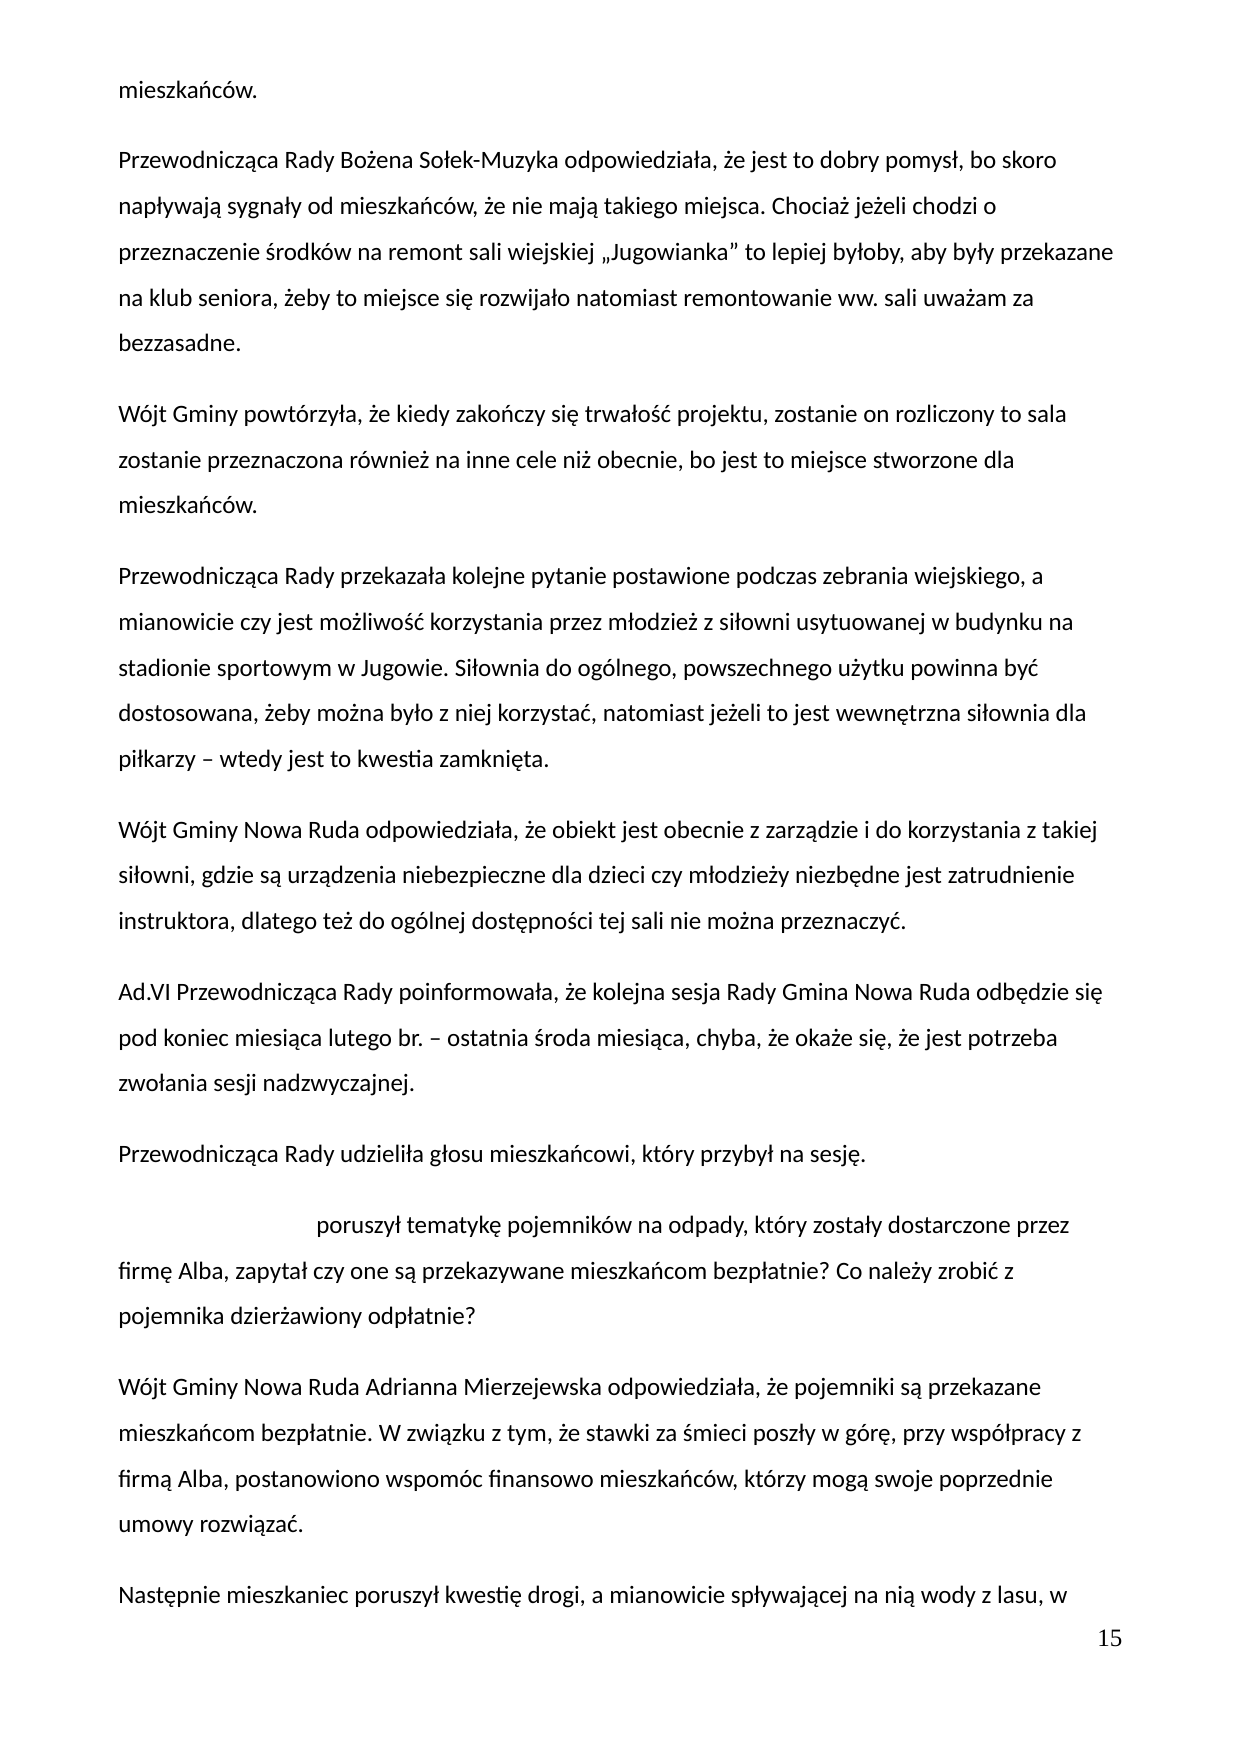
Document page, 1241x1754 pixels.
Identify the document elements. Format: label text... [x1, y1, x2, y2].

text Wójt Gminy Nowa Ruda odpowiedziała, że obiekt jest obecnie z zarządzie i do korzystania z takiej siłowni, gdzie są urządzenia niebezpieczne dla dzieci czy młodzieży niezbędne jest zatrudnienie instruktora, dlatego też do ogólnej dostępności tej sali nie można przeznaczyć. [118, 814, 1122, 936]
text Przewodnicząca Rady Bożena Sołek-Muzyka odpowiedziała, że jest to dobry pomysł, bo skoro napływają sygnały od mieszkańców, że nie mają takiego miejsca. Chociaż jeżeli chodzi o przeznaczenie środków na remont sali wiejskiej „Jugowianka” to lepiej byłoby, aby były przekazane na klub seniora, żeby to miejsce się rozwijało natomiast remontowanie ww. sali uważam za bezzasadne. [118, 144, 1122, 358]
text Ad.VI Przewodnicząca Rady poinformowała, że kolejna sesja Rady Gmina Nowa Ruda odbędzie się pod koniec miesiąca lutego br. – ostatnia środa miesiąca, chyba, że okaże się, że jest potrzeba zwołania sesji nadzwyczajnej. [118, 976, 1122, 1098]
text Przewodnicząca Rady udzieliła głosu mieszkańcowi, który przybył na sesję. [118, 1138, 1122, 1169]
text Wójt Gminy powtórzyła, że kiedy zakończy się trwałość projektu, zostanie on rozliczony to sala zostanie przeznaczona również na inne cele niż obecnie, bo jest to miejsce stworzone dla mieszkańców. [118, 398, 1122, 520]
text Następnie mieszkaniec poruszył kwestię drogi, a mianowicie spływającej na nią wody z lasu, w [118, 1579, 1122, 1610]
text Wójt Gminy Nowa Ruda Adrianna Mierzejewska odpowiedziała, że pojemniki są przekazane mieszkańcom bezpłatnie. W związku z tym, że stawki za śmieci poszły w górę, przy współpracy z firmą Alba, postanowiono wspomóc finansowo mieszkańców, którzy mogą swoje poprzednie umowy rozwiązać. [118, 1371, 1122, 1539]
text Przewodnicząca Rady przekazała kolejne pytanie postawione podczas zebrania wiejskiego, a mianowicie czy jest możliwość korzystania przez młodzież z siłowni usytuowanej w budynku na stadionie sportowym w Jugowie. Siłownia do ogólnego, powszechnego użytku powinna być dostosowana, żeby można było z niej korzystać, natomiast jeżeli to jest wewnętrzna siłownia dla piłkarzy – wtedy jest to kwestia zamknięta. [118, 560, 1122, 774]
text mieszkańców. [118, 74, 1122, 104]
text poruszył tematykę pojemników na odpady, który zostały dostarczone przez firmę Alba, zapytał czy one są przekazywane mieszkańcom bezpłatnie? Co należy zrobić z pojemnika dzierżawiony odpłatnie? [118, 1209, 1122, 1331]
